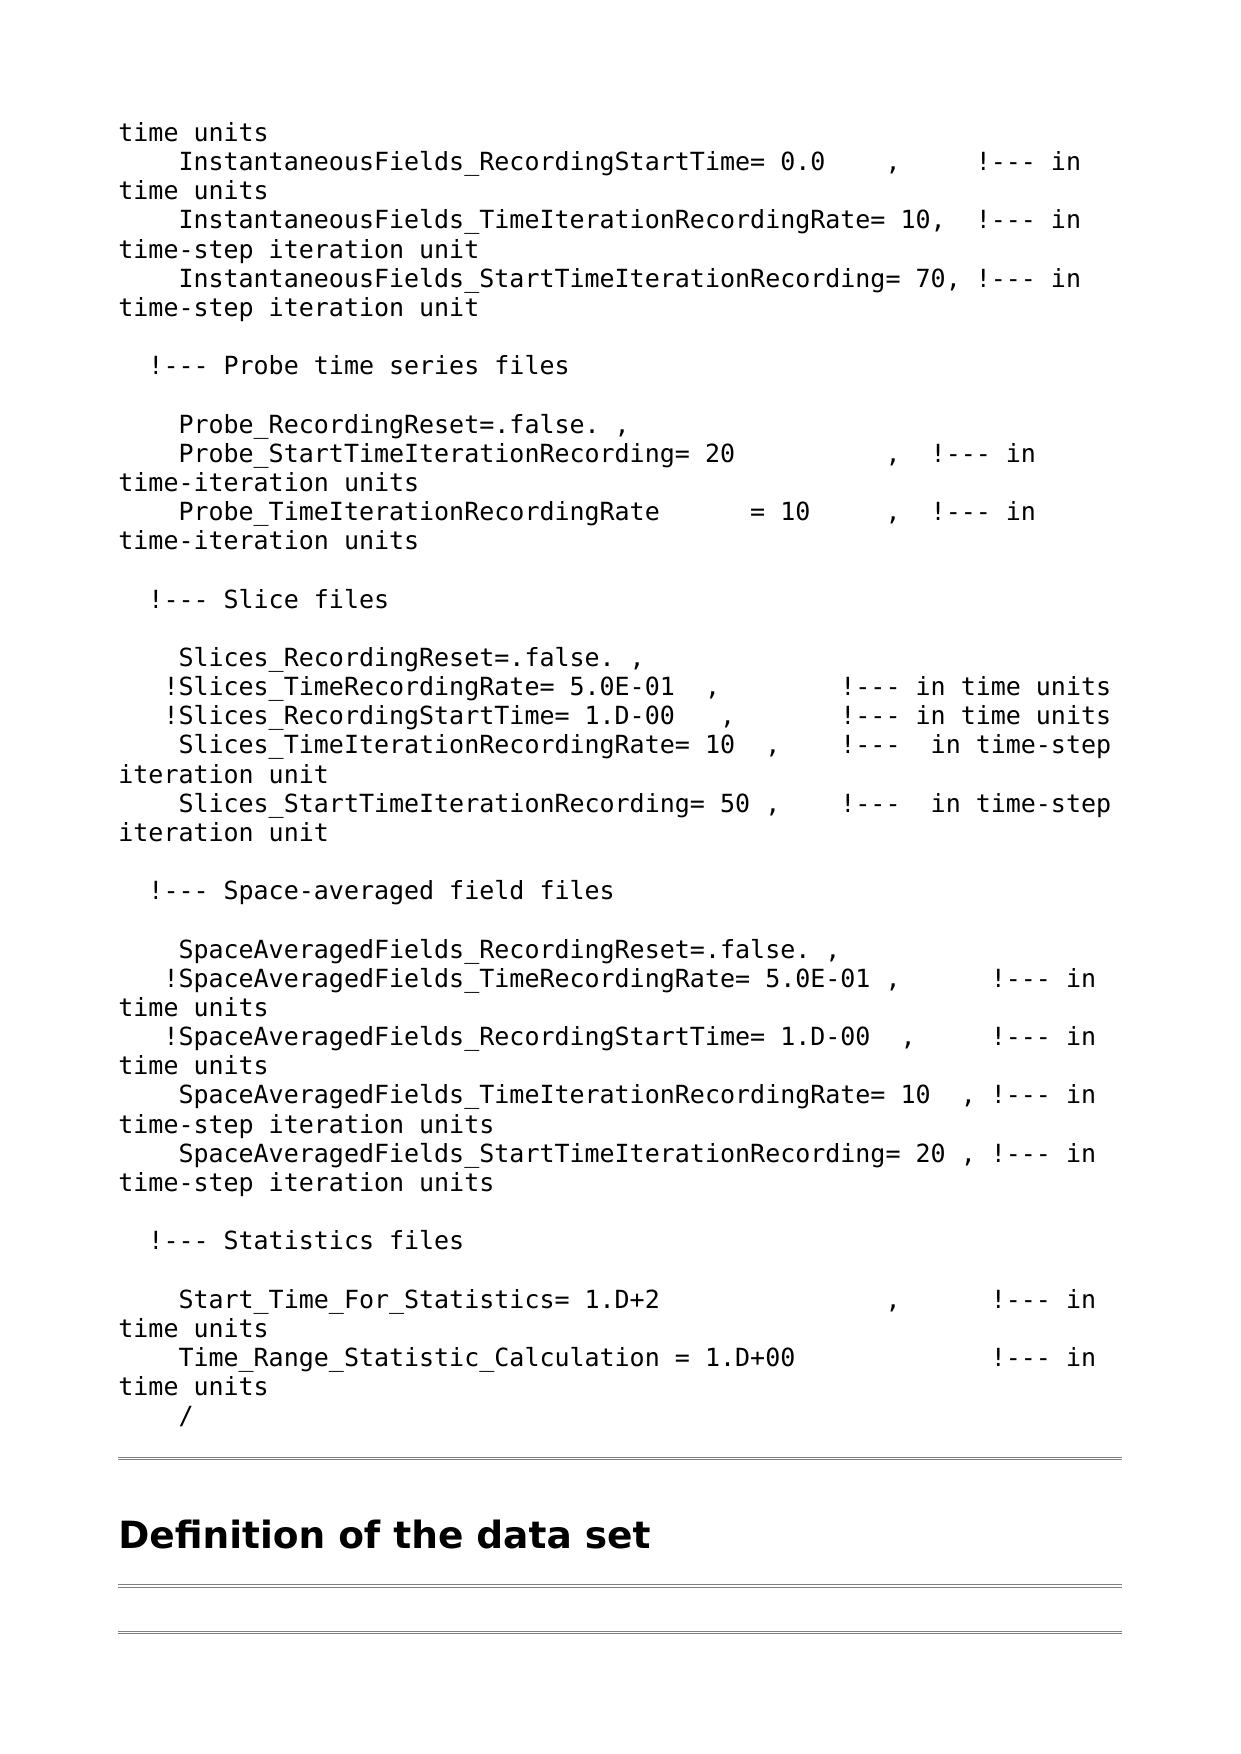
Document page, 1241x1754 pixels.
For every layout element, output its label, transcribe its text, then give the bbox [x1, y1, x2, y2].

text time units InstantaneousFields_RecordingStartTime= 0.0 , !--- in time units InstantaneousFields_TimeIterationRecordingRate= 10, !--- in time-step iteration unit InstantaneousFields_StartTimeIterationRecording= 70, !--- in time-step iteration unit !--- Probe time series files Probe_RecordingReset=.false. , Probe_StartTimeIterationRecording= 20 , !--- in time-iteration units Probe_TimeIterationRecordingRate = 10 , !--- in time-iteration units !--- Slice files Slices_RecordingReset=.false. , !Slices_TimeRecordingRate= 5.0E-01 , !--- in time units !Slices_RecordingStartTime= 1.D-00 , !--- in time units Slices_TimeIterationRecordingRate= 10 , !--- in time-step iteration unit Slices_StartTimeIterationRecording= 50 , !--- in time-step iteration unit !--- Space-averaged field files SpaceAveragedFields_RecordingReset=.false. , !SpaceAveragedFields_TimeRecordingRate= 5.0E-01 , !--- in time units !SpaceAveragedFields_RecordingStartTime= 1.D-00 , !--- in time units SpaceAveragedFields_TimeIterationRecordingRate= 10 , !--- in time-step iteration units SpaceAveragedFields_StartTimeIterationRecording= 20 , !--- in time-step iteration units !--- Statistics files Start_Time_For_Statistics= 1.D+2 , !--- in time units Time_Range_Statistic_Calculation = 1.D+00 !--- in time units / [118, 118, 1122, 1431]
subtitle Definition of the data set [118, 1514, 1122, 1557]
